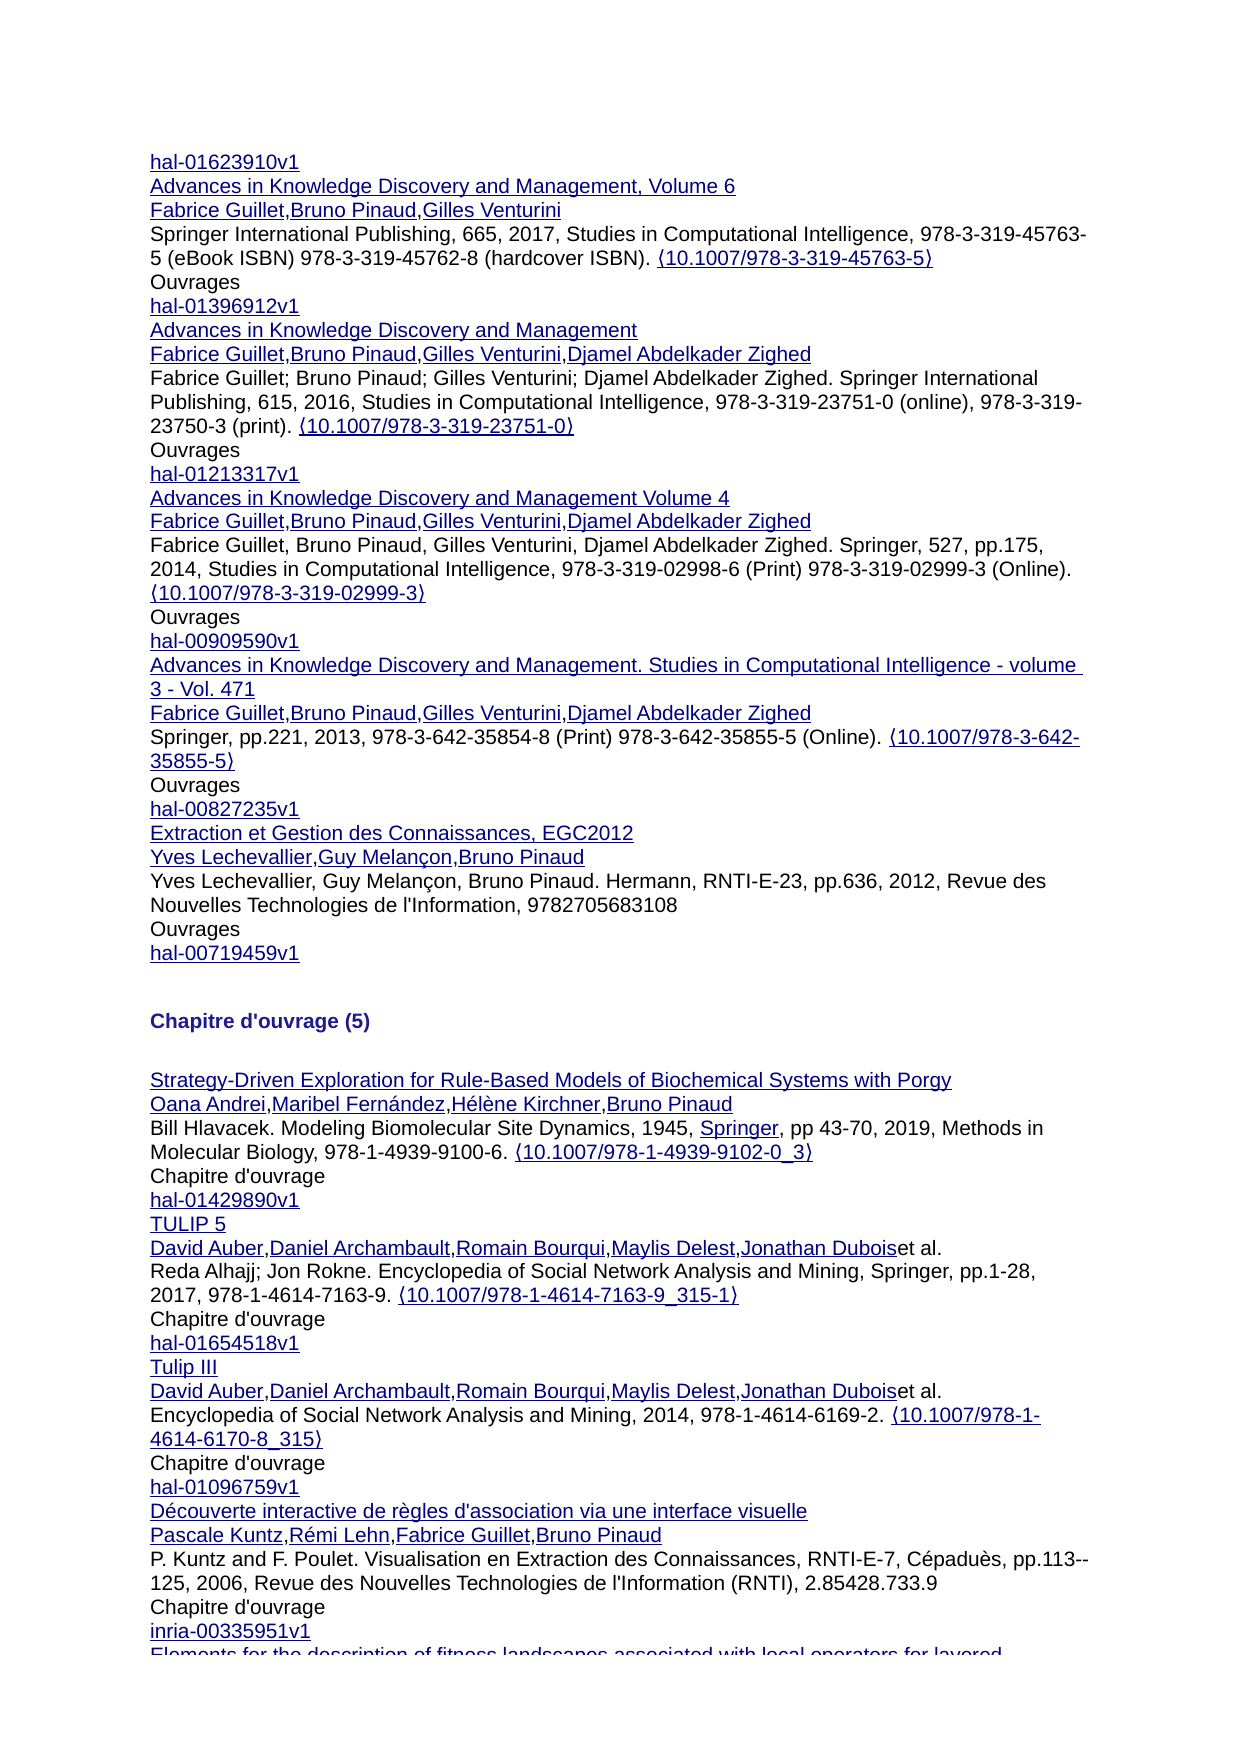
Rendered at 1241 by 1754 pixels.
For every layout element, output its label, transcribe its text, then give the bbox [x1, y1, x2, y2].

table_cell Elements for the description of fitness landscapes associated with local operators for layered drawings of directed graphs Pascale Kuntz,Bruno Pinaud,Rémi Lehn M.G.C. Resende and J.P. de Sousa. Metaheuristics: Computer Decision-Making, 86, Kluwer Academic Publisher, pp.405-420, 2004, Applied optimization, 1402076533 Chapitre d'ouvrage inria-00335923v1 [150, 1643, 1090, 1655]
table_cell Extraction et Gestion des Connaissances, EGC2012 Yves Lechevallier,Guy Melançon,Bruno Pinaud Yves Lechevallier, Guy Melançon, Bruno Pinaud. Hermann, RNTI-E-23, pp.636, 2012, Revue des Nouvelles Technologies de l'Information, 9782705683108 Ouvrages hal-00719459v1 [150, 821, 1090, 964]
table_cell TULIP 5 David Auber,Daniel Archambault,Romain Bourqui,Maylis Delest,Jonathan Duboiset al. Reda Alhajj; Jon Rokne. Encyclopedia of Social Network Analysis and Mining, Springer, pp.1-28, 2017, 978-1-4614-7163-9. ⟨10.1007/978-1-4614-7163-9_315-1⟩ Chapitre d'ouvrage hal-01654518v1 [150, 1211, 1090, 1355]
table_cell Advances in Knowledge Discovery and Management Fabrice Guillet,Bruno Pinaud,Gilles Venturini,Djamel Abdelkader Zighed Fabrice Guillet; Bruno Pinaud; Gilles Venturini; Djamel Abdelkader Zighed. Springer International Publishing, 615, 2016, Studies in Computational Intelligence, 978-3-319-23751-0 (online), 978-3-319-23750-3 (print). ⟨10.1007/978-3-319-23751-0⟩ Ouvrages hal-01213317v1 [150, 318, 1090, 485]
table_cell Advances in Knowledge Discovery and Management. Studies in Computational Intelligence - volume 3 - Vol. 471 Fabrice Guillet,Bruno Pinaud,Gilles Venturini,Djamel Abdelkader Zighed Springer, pp.221, 2013, 978-3-642-35854-8 (Print) 978-3-642-35855-5 (Online). ⟨10.1007/978-3-642-35855-5⟩ Ouvrages hal-00827235v1 [150, 653, 1090, 821]
subtitle Chapitre d'ouvrage (5) [150, 1009, 1090, 1033]
table_cell Advances in Knowledge Discovery and Management, Volume 6 Fabrice Guillet,Bruno Pinaud,Gilles Venturini Springer International Publishing, 665, 2017, Studies in Computational Intelligence, 978-3-319-45763-5 (eBook ISBN) 978-3-319-45762-8 (hardcover ISBN). ⟨10.1007/978-3-319-45763-5⟩ Ouvrages hal-01396912v1 [150, 174, 1090, 318]
table_cell Advances in Knowledge Discovery and Management Volume 4 Fabrice Guillet,Bruno Pinaud,Gilles Venturini,Djamel Abdelkader Zighed Fabrice Guillet, Bruno Pinaud, Gilles Venturini, Djamel Abdelkader Zighed. Springer, 527, pp.175, 2014, Studies in Computational Intelligence, 978-3-319-02998-6 (Print) 978-3-319-02999-3 (Online). ⟨10.1007/978-3-319-02999-3⟩ Ouvrages hal-00909590v1 [150, 485, 1090, 653]
table_header Strategy-Driven Exploration for Rule-Based Models of Biochemical Systems with Porgy Oana Andrei,Maribel Fernández,Hélène Kirchner,Bruno Pinaud Bill Hlavacek. Modeling Biomolecular Site Dynamics, 1945, Springer, pp 43-70, 2019, Methods in Molecular Biology, 978-1-4939-9100-6. ⟨10.1007/978-1-4939-9102-0_3⟩ Chapitre d'ouvrage hal-01429890v1 [150, 1068, 1090, 1211]
table_cell Tulip III David Auber,Daniel Archambault,Romain Bourqui,Maylis Delest,Jonathan Duboiset al. Encyclopedia of Social Network Analysis and Mining, 2014, 978-1-4614-6169-2. ⟨10.1007/978-1-4614-6170-8_315⟩ Chapitre d'ouvrage hal-01096759v1 [150, 1355, 1090, 1499]
table_cell Découverte interactive de règles d'association via une interface visuelle Pascale Kuntz,Rémi Lehn,Fabrice Guillet,Bruno Pinaud P. Kuntz and F. Poulet. Visualisation en Extraction des Connaissances, RNTI-E-7, Cépaduès, pp.113--125, 2006, Revue des Nouvelles Technologies de l'Information (RNTI), 2.85428.733.9 Chapitre d'ouvrage inria-00335951v1 [150, 1499, 1090, 1643]
table_cell hal-01623910v1 [150, 150, 1090, 174]
